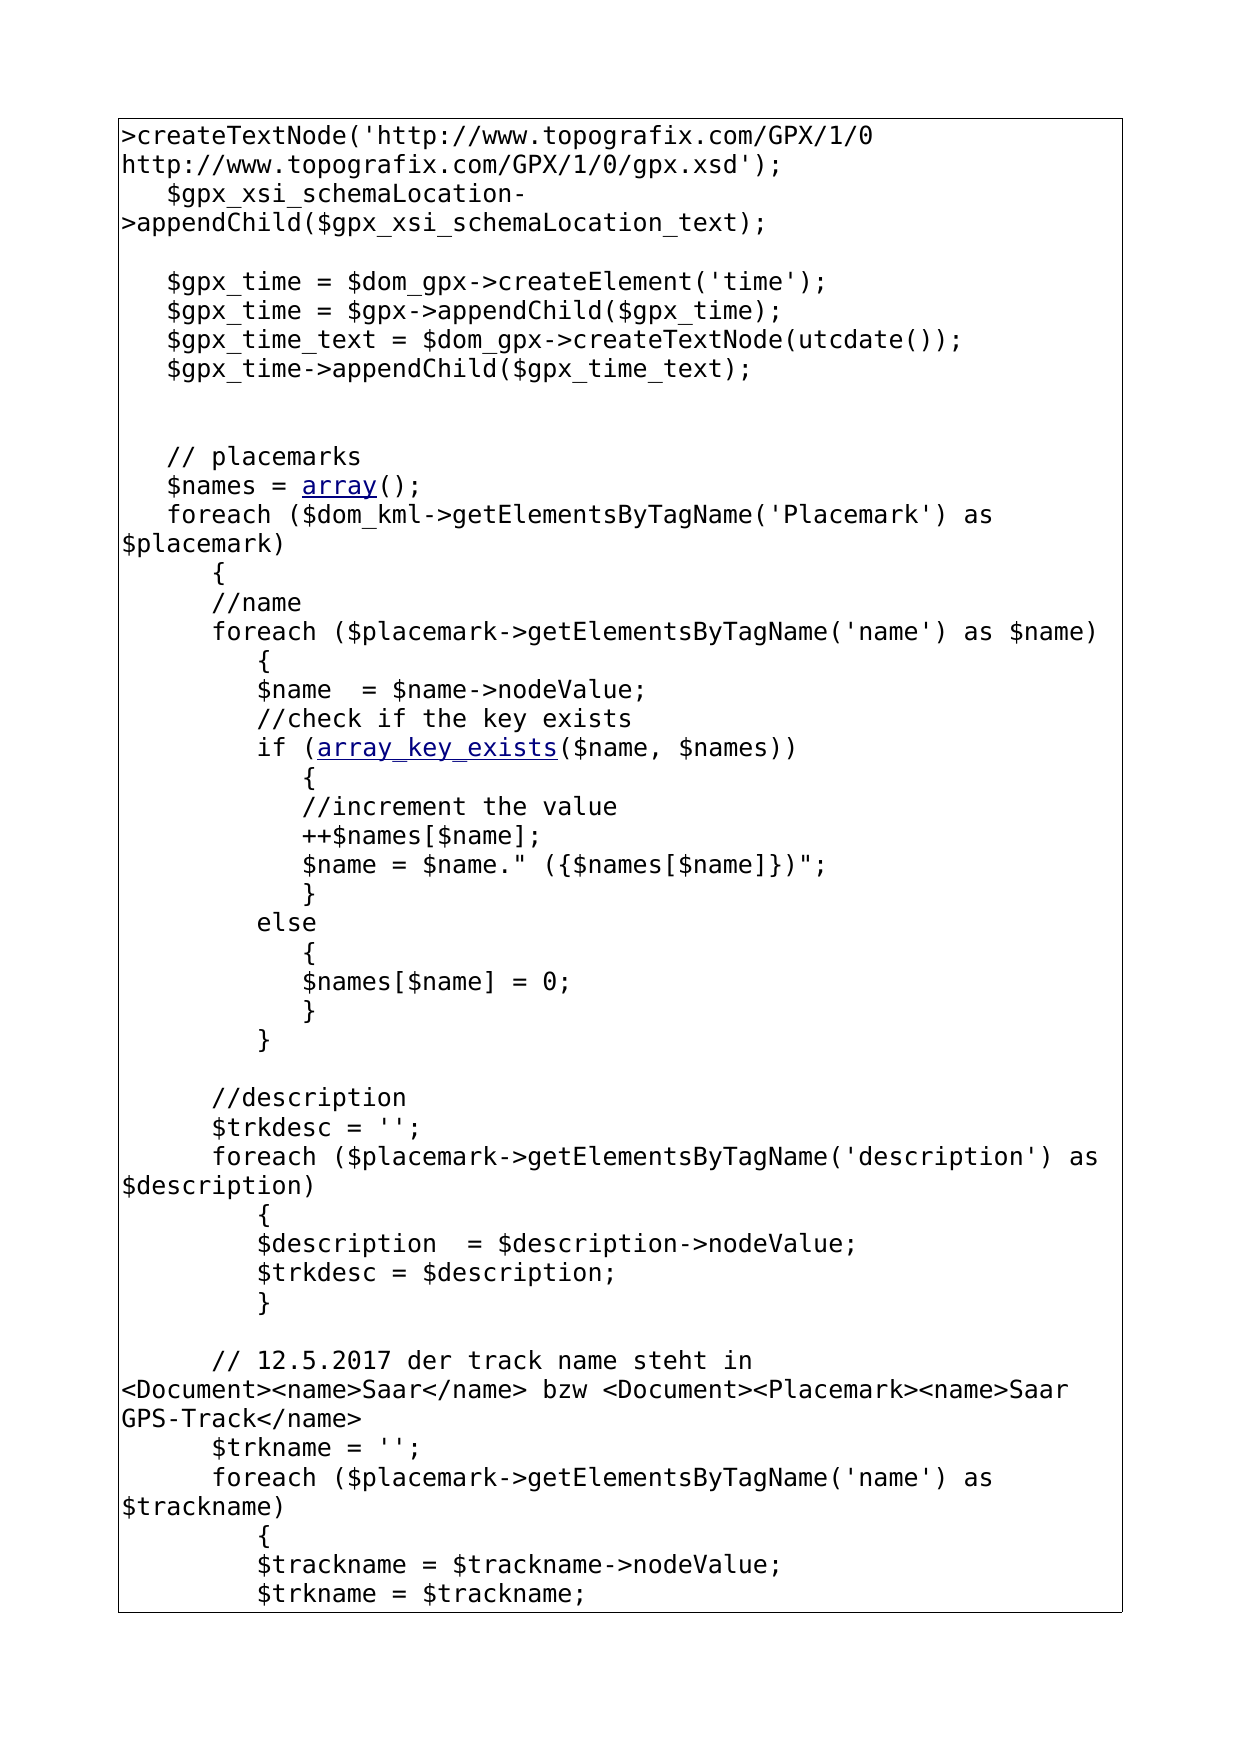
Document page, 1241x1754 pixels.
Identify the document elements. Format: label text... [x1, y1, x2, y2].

table_header >createTextNode('http://www.topografix.com/GPX/1/0 http://www.topografix.com/GPX/1/0/gpx.xsd'); $gpx_xsi_schemaLocation->appendChild($gpx_xsi_schemaLocation_text); $gpx_time = $dom_gpx->createElement('time'); $gpx_time = $gpx->appendChild($gpx_time); $gpx_time_text = $dom_gpx->createTextNode(utcdate()); $gpx_time->appendChild($gpx_time_text); // placemarks $names = array(); foreach ($dom_kml->getElementsByTagName('Placemark') as $placemark) { //name foreach ($placemark->getElementsByTagName('name') as $name) { $name = $name->nodeValue; //check if the key exists if (array_key_exists($name, $names)) { //increment the value ++$names[$name]; $name = $name." ({$names[$name]})"; } else { $names[$name] = 0; } } //description $trkdesc = ''; foreach ($placemark->getElementsByTagName('description') as $description) { $description = $description->nodeValue; $trkdesc = $description; } // 12.5.2017 der track name steht in <Document><name>Saar</name> bzw <Document><Placemark><name>Saar GPS-Track</name> $trkname = ''; foreach ($placemark->getElementsByTagName('name') as $trackname) { $trackname = $trackname->nodeValue; $trkname = $trackname; [119, 119, 1122, 1612]
